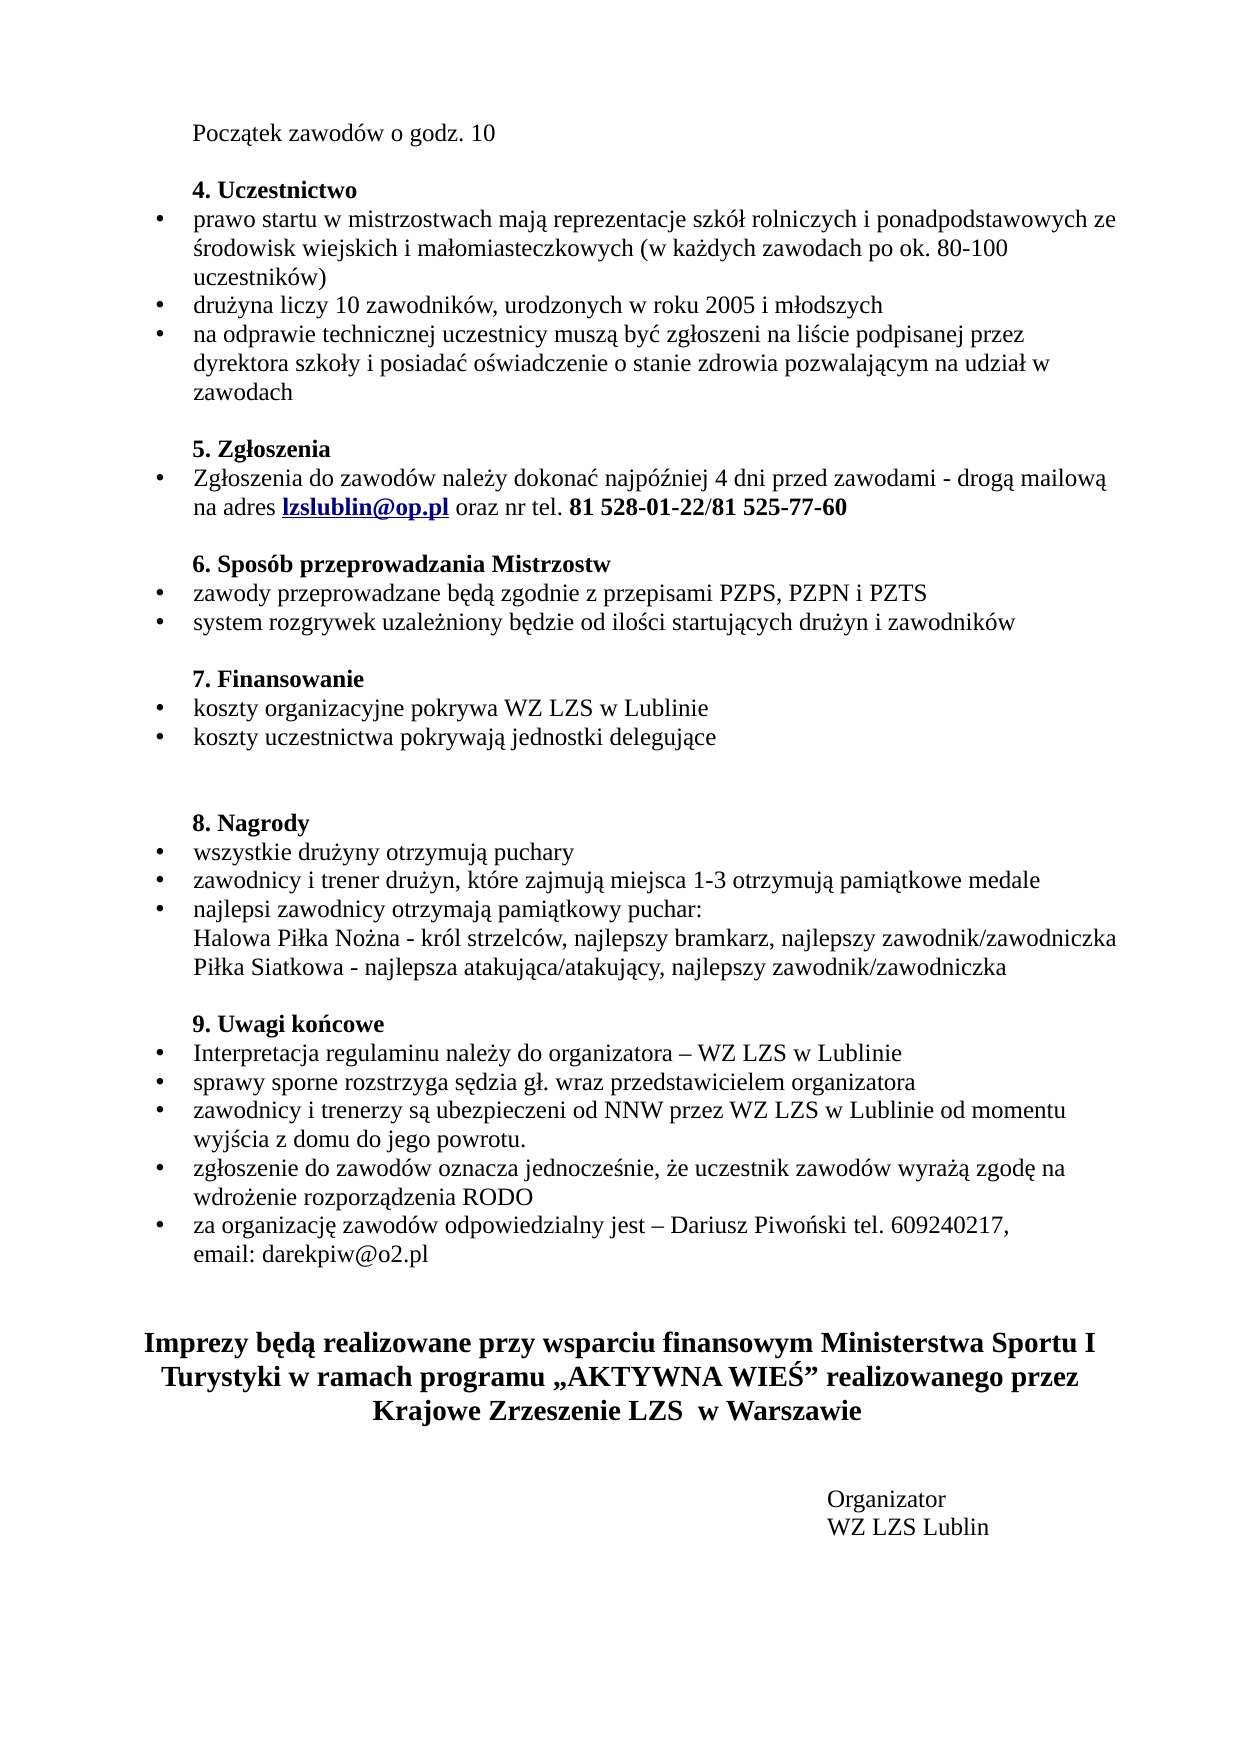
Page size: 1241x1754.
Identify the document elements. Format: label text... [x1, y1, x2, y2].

list Halowa Piłka Nożna - król strzelców, najlepszy bramkarz, najlepszy zawodnik/zawodniczka [156, 923, 1122, 952]
list zgłoszenie do zawodów oznacza jednocześnie, że uczestnik zawodów wyrażą zgodę na wdrożenie rozporządzenia RODO [156, 1153, 1122, 1211]
text Imprezy będą realizowane przy wsparciu finansowym Ministerstwa Sportu I Turystyki w ramach programu „AKTYWNA WIEŚ” realizowanego przez Krajowe Zrzeszenie LZS w Warszawie [118, 1326, 1122, 1426]
text 4. Uczestnictwo [118, 176, 1122, 204]
text 6. Sposób przeprowadzania Mistrzostw [118, 549, 1122, 578]
list email: darekpiw@o2.pl [156, 1239, 1122, 1268]
list Piłka Siatkowa - najlepsza atakująca/atakujący, najlepszy zawodnik/zawodniczka [156, 952, 1122, 981]
list prawo startu w mistrzostwach mają reprezentacje szkół rolniczych i ponadpodstawowych ze środowisk wiejskich i małomiasteczkowych (w każdych zawodach po ok. 80-100 uczestników) [156, 204, 1122, 291]
list zawodnicy i trener drużyn, które zajmują miejsca 1-3 otrzymują pamiątkowe medale [156, 866, 1122, 894]
list wszystkie drużyny otrzymują puchary [156, 837, 1122, 866]
text 7. Finansowanie [118, 664, 1208, 693]
list drużyna liczy 10 zawodników, urodzonych w roku 2005 i młodszych [156, 291, 1122, 319]
list zawodnicy i trenerzy są ubezpieczeni od NNW przez WZ LZS w Lublinie od momentu wyjścia z domu do jego powrotu. [156, 1096, 1122, 1153]
text 9. Uwagi końcowe [118, 1009, 1122, 1038]
text Początek zawodów o godz. 10 [118, 118, 1122, 147]
list sprawy sporne rozstrzyga sędzia gł. wraz przedstawicielem organizatora [156, 1067, 1122, 1096]
list Interpretacja regulaminu należy do organizatora – WZ LZS w Lublinie [156, 1038, 1122, 1067]
list za organizację zawodów odpowiedzialny jest – Dariusz Piwoński tel. 609240217, [156, 1211, 1122, 1239]
list Zgłoszenia do zawodów należy dokonać najpóźniej 4 dni przed zawodami - drogą mailową na adres lzslublin@op.pl oraz nr tel. 81 528-01-22/81 525-77-60 [156, 463, 1122, 521]
list na odprawie technicznej uczestnicy muszą być zgłoszeni na liście podpisanej przez dyrektora szkoły i posiadać oświadczenie o stanie zdrowia pozwalającym na udział w zawodach [156, 319, 1122, 406]
list koszty uczestnictwa pokrywają jednostki delegujące [156, 722, 1122, 751]
text WZ LZS Lublin [118, 1512, 1122, 1541]
list najlepsi zawodnicy otrzymają pamiątkowy puchar: [156, 894, 1122, 923]
text Organizator [118, 1484, 1122, 1512]
list zawody przeprowadzane będą zgodnie z przepisami PZPS, PZPN i PZTS [156, 578, 1122, 607]
text 8. Nagrody [118, 808, 1122, 837]
list koszty organizacyjne pokrywa WZ LZS w Lublinie [156, 693, 1122, 722]
list system rozgrywek uzależniony będzie od ilości startujących drużyn i zawodników [156, 607, 1122, 636]
text 5. Zgłoszenia [118, 434, 1122, 463]
